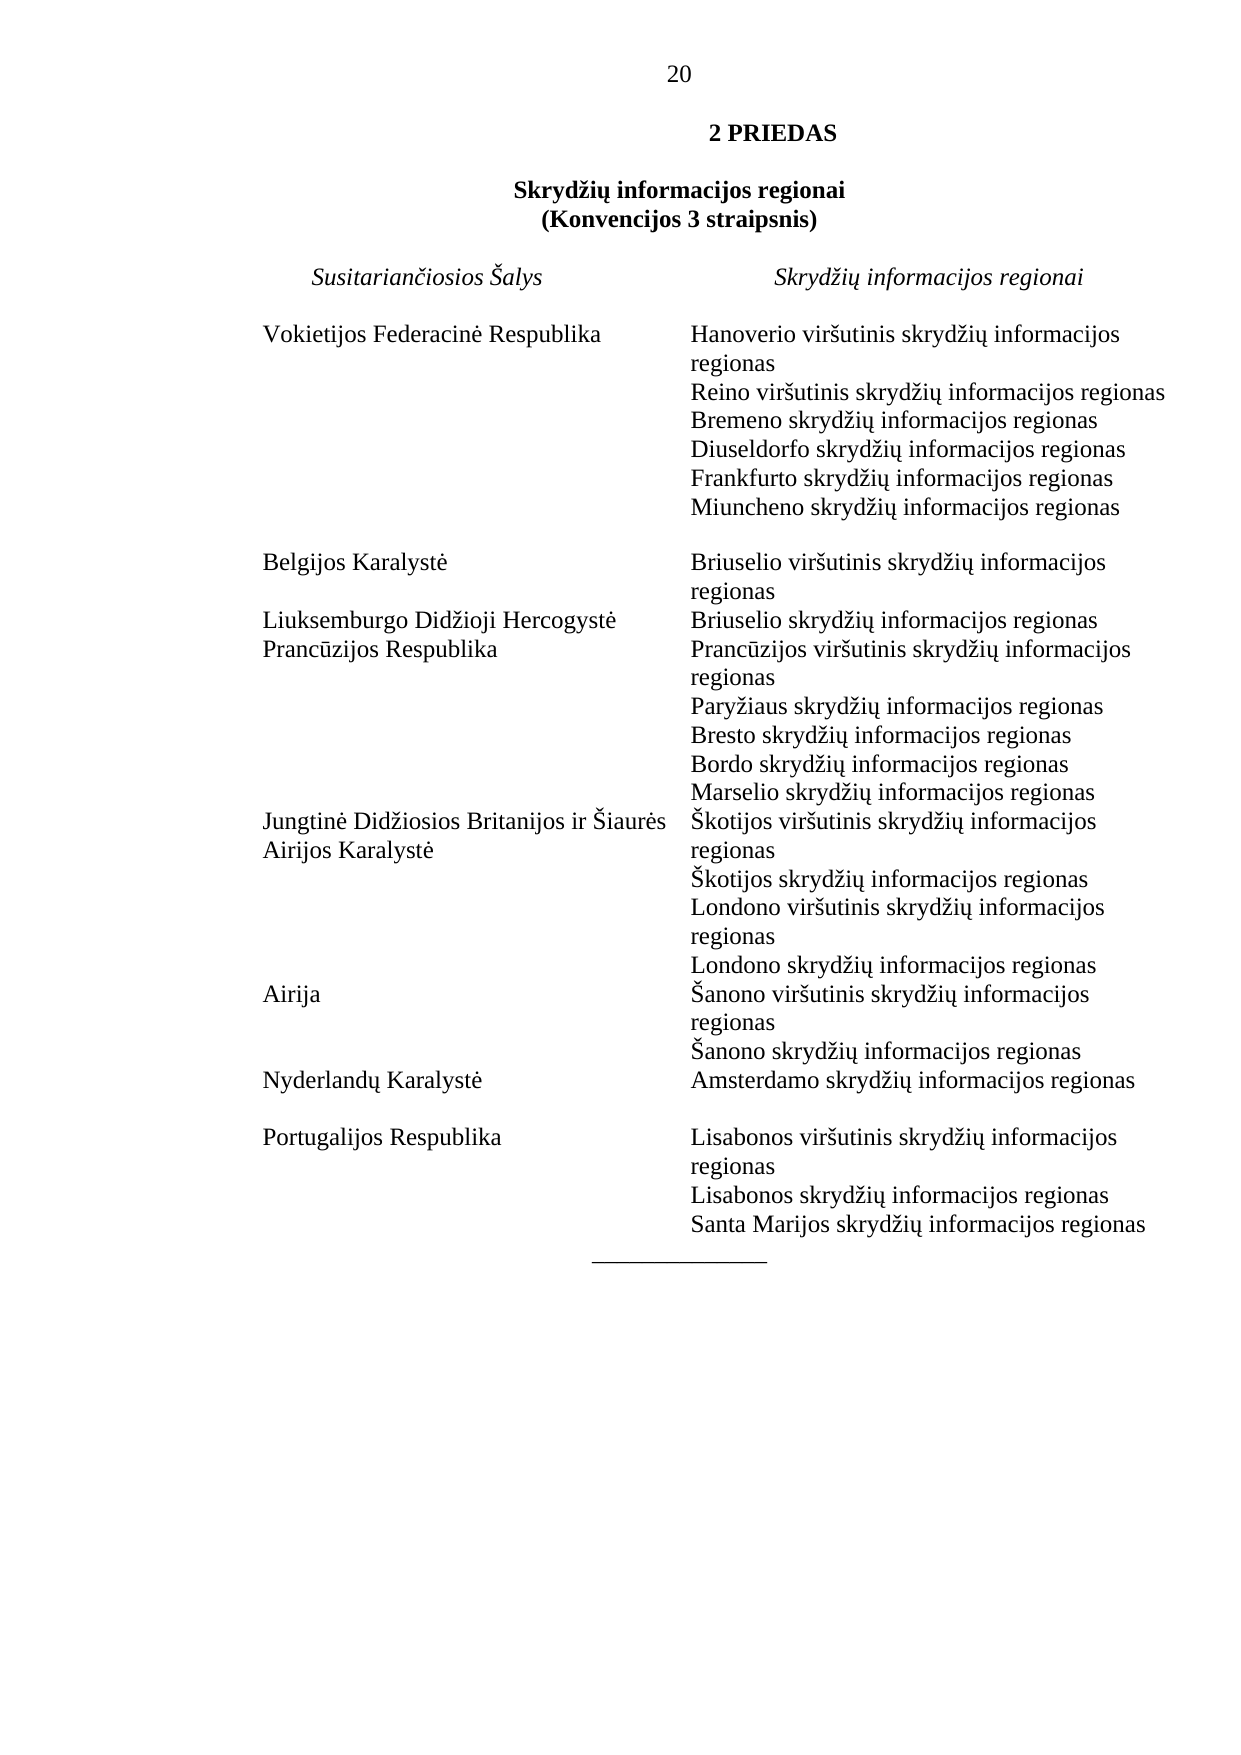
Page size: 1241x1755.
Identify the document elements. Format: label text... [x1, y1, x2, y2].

table_cell Liuksemburgo Didžioji Hercogystė [177, 605, 679, 634]
table_cell Airija [177, 979, 679, 1065]
table_cell [679, 1094, 1181, 1122]
table_cell Prancūzijos Respublika [177, 634, 679, 806]
table_cell [679, 291, 1181, 319]
text (Konvencijos 3 straipsnis) [177, 204, 1181, 233]
table_cell [177, 291, 679, 319]
table_header Susitariančiosios Šalys [177, 262, 679, 291]
table_cell Jungtinė Didžiosios Britanijos ir Šiaurės Airijos Karalystė [177, 806, 679, 979]
table_cell Briuselio skrydžių informacijos regionas [679, 605, 1181, 634]
text Skrydžių informacijos regionai [177, 176, 1181, 204]
table_cell Portugalijos Respublika [177, 1123, 679, 1237]
text 2 PRIEDAS [177, 118, 1181, 147]
table_cell Belgijos Karalystė [177, 548, 679, 605]
table_cell Amsterdamo skrydžių informacijos regionas [679, 1065, 1181, 1094]
table_header Skrydžių informacijos regionai [679, 262, 1181, 291]
table_cell Lisabonos viršutinis skrydžių informacijos regionas Lisabonos skrydžių informacijos regionas Santa Marijos skrydžių informacijos regionas [679, 1123, 1181, 1237]
table_cell Prancūzijos viršutinis skrydžių informacijos regionas Paryžiaus skrydžių informacijos regionas Bresto skrydžių informacijos regionas Bordo skrydžių informacijos regionas Marselio skrydžių informacijos regionas [679, 634, 1181, 806]
table_cell Vokietijos Federacinė Respublika [177, 319, 679, 547]
table_cell [177, 1094, 679, 1122]
table_cell Briuselio viršutinis skrydžių informacijos regionas [679, 548, 1181, 605]
table_cell Nyderlandų Karalystė [177, 1065, 679, 1094]
text ______________ [177, 1237, 1181, 1266]
table_cell Hanoverio viršutinis skrydžių informacijos regionas Reino viršutinis skrydžių informacijos regionas Bremeno skrydžių informacijos regionas Diuseldorfo skrydžių informacijos regionas Frankfurto skrydžių informacijos regionas Miuncheno skrydžių informacijos regionas [679, 319, 1181, 547]
table_cell Škotijos viršutinis skrydžių informacijos regionas Škotijos skrydžių informacijos regionas Londono viršutinis skrydžių informacijos regionas Londono skrydžių informacijos regionas [679, 806, 1181, 979]
table_cell Šanono viršutinis skrydžių informacijos regionas Šanono skrydžių informacijos regionas [679, 979, 1181, 1065]
